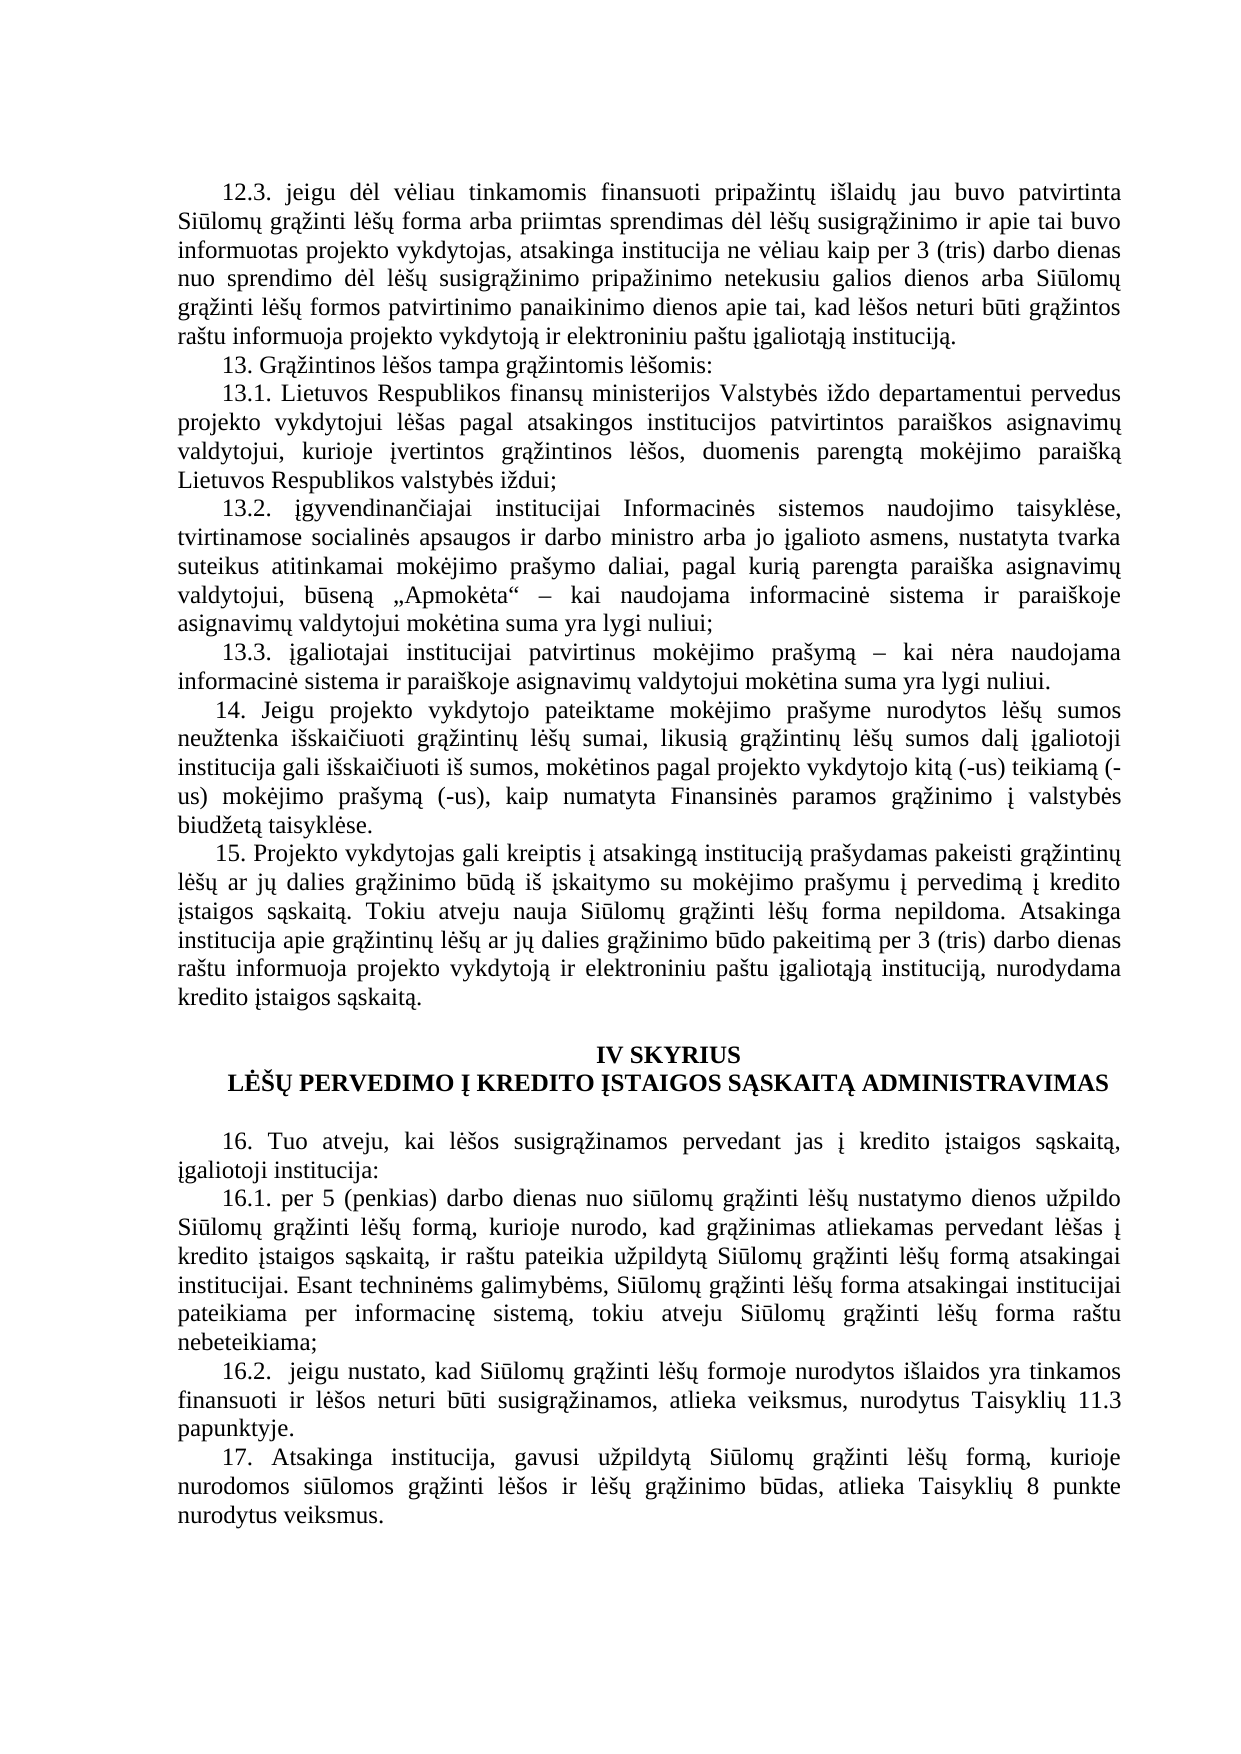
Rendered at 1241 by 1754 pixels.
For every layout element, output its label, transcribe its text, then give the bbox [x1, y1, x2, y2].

text 16. Tuo atveju, kai lėšos susigrąžinamos pervedant jas į kredito įstaigos sąskaitą, įgaliotoji institucija: [177, 1126, 1122, 1183]
text 15. Projekto vykdytojas gali kreiptis į atsakingą instituciją prašydamas pakeisti grąžintinų lėšų ar jų dalies grąžinimo būdą iš įskaitymo su mokėjimo prašymu į pervedimą į kredito įstaigos sąskaitą. Tokiu atveju nauja Siūlomų grąžinti lėšų forma nepildoma. Atsakinga institucija apie grąžintinų lėšų ar jų dalies grąžinimo būdo pakeitimą per 3 (tris) darbo dienas raštu informuoja projekto vykdytoją ir elektroniniu paštu įgaliotąją instituciją, nurodydama kredito įstaigos sąskaitą. [177, 838, 1122, 1011]
text 16.1. per 5 (penkias) darbo dienas nuo siūlomų grąžinti lėšų nustatymo dienos užpildo Siūlomų grąžinti lėšų formą, kurioje nurodo, kad grąžinimas atliekamas pervedant lėšas į kredito įstaigos sąskaitą, ir raštu pateikia užpildytą Siūlomų grąžinti lėšų formą atsakingai institucijai. Esant techninėms galimybėms, Siūlomų grąžinti lėšų forma atsakingai institucijai pateikiama per informacinę sistemą, tokiu atveju Siūlomų grąžinti lėšų forma raštu nebeteikiama; [177, 1183, 1122, 1356]
text 14. Jeigu projekto vykdytojo pateiktame mokėjimo prašyme nurodytos lėšų sumos neužtenka išskaičiuoti grąžintinų lėšų sumai, likusią grąžintinų lėšų sumos dalį įgaliotoji institucija gali išskaičiuoti iš sumos, mokėtinos pagal projekto vykdytojo kitą (-us) teikiamą (-us) mokėjimo prašymą (-us), kaip numatyta Finansinės paramos grąžinimo į valstybės biudžetą taisyklėse. [177, 695, 1122, 838]
text 16.2. jeigu nustato, kad Siūlomų grąžinti lėšų formoje nurodytos išlaidos yra tinkamos finansuoti ir lėšos neturi būti susigrąžinamos, atlieka veiksmus, nurodytus Taisyklių 11.3 papunktyje. [177, 1356, 1122, 1442]
text 13.2. įgyvendinančiajai institucijai Informacinės sistemos naudojimo taisyklėse, tvirtinamose socialinės apsaugos ir darbo ministro arba jo įgalioto asmens, nustatyta tvarka suteikus atitinkamai mokėjimo prašymo daliai, pagal kurią parengta paraiška asignavimų valdytojui, būseną „Apmokėta“ – kai naudojama informacinė sistema ir paraiškoje asignavimų valdytojui mokėtina suma yra lygi nuliui; [177, 493, 1122, 637]
text IV SKYRIUS [177, 1040, 1122, 1068]
text 13. Grąžintinos lėšos tampa grąžintomis lėšomis: [177, 350, 1122, 378]
text 17. Atsakinga institucija, gavusi užpildytą Siūlomų grąžinti lėšų formą, kurioje nurodomos siūlomos grąžinti lėšos ir lėšų grąžinimo būdas, atlieka Taisyklių 8 punkte nurodytus veiksmus. [177, 1442, 1122, 1528]
text 13.1. Lietuvos Respublikos finansų ministerijos Valstybės iždo departamentui pervedus projekto vykdytojui lėšas pagal atsakingos institucijos patvirtintos paraiškos asignavimų valdytojui, kurioje įvertintos grąžintinos lėšos, duomenis parengtą mokėjimo paraišką Lietuvos Respublikos valstybės iždui; [177, 378, 1122, 493]
text LĖŠŲ PERVEDIMO Į KREDITO ĮSTAIGOS SĄSKAITĄ ADMINISTRAVIMAS [177, 1068, 1122, 1097]
text 12.3. jeigu dėl vėliau tinkamomis finansuoti pripažintų išlaidų jau buvo patvirtinta Siūlomų grąžinti lėšų forma arba priimtas sprendimas dėl lėšų susigrąžinimo ir apie tai buvo informuotas projekto vykdytojas, atsakinga institucija ne vėliau kaip per 3 (tris) darbo dienas nuo sprendimo dėl lėšų susigrąžinimo pripažinimo netekusiu galios dienos arba Siūlomų grąžinti lėšų formos patvirtinimo panaikinimo dienos apie tai, kad lėšos neturi būti grąžintos raštu informuoja projekto vykdytoją ir elektroniniu paštu įgaliotąją instituciją. [177, 177, 1122, 350]
text 13.3. įgaliotajai institucijai patvirtinus mokėjimo prašymą – kai nėra naudojama informacinė sistema ir paraiškoje asignavimų valdytojui mokėtina suma yra lygi nuliui. [177, 637, 1122, 695]
